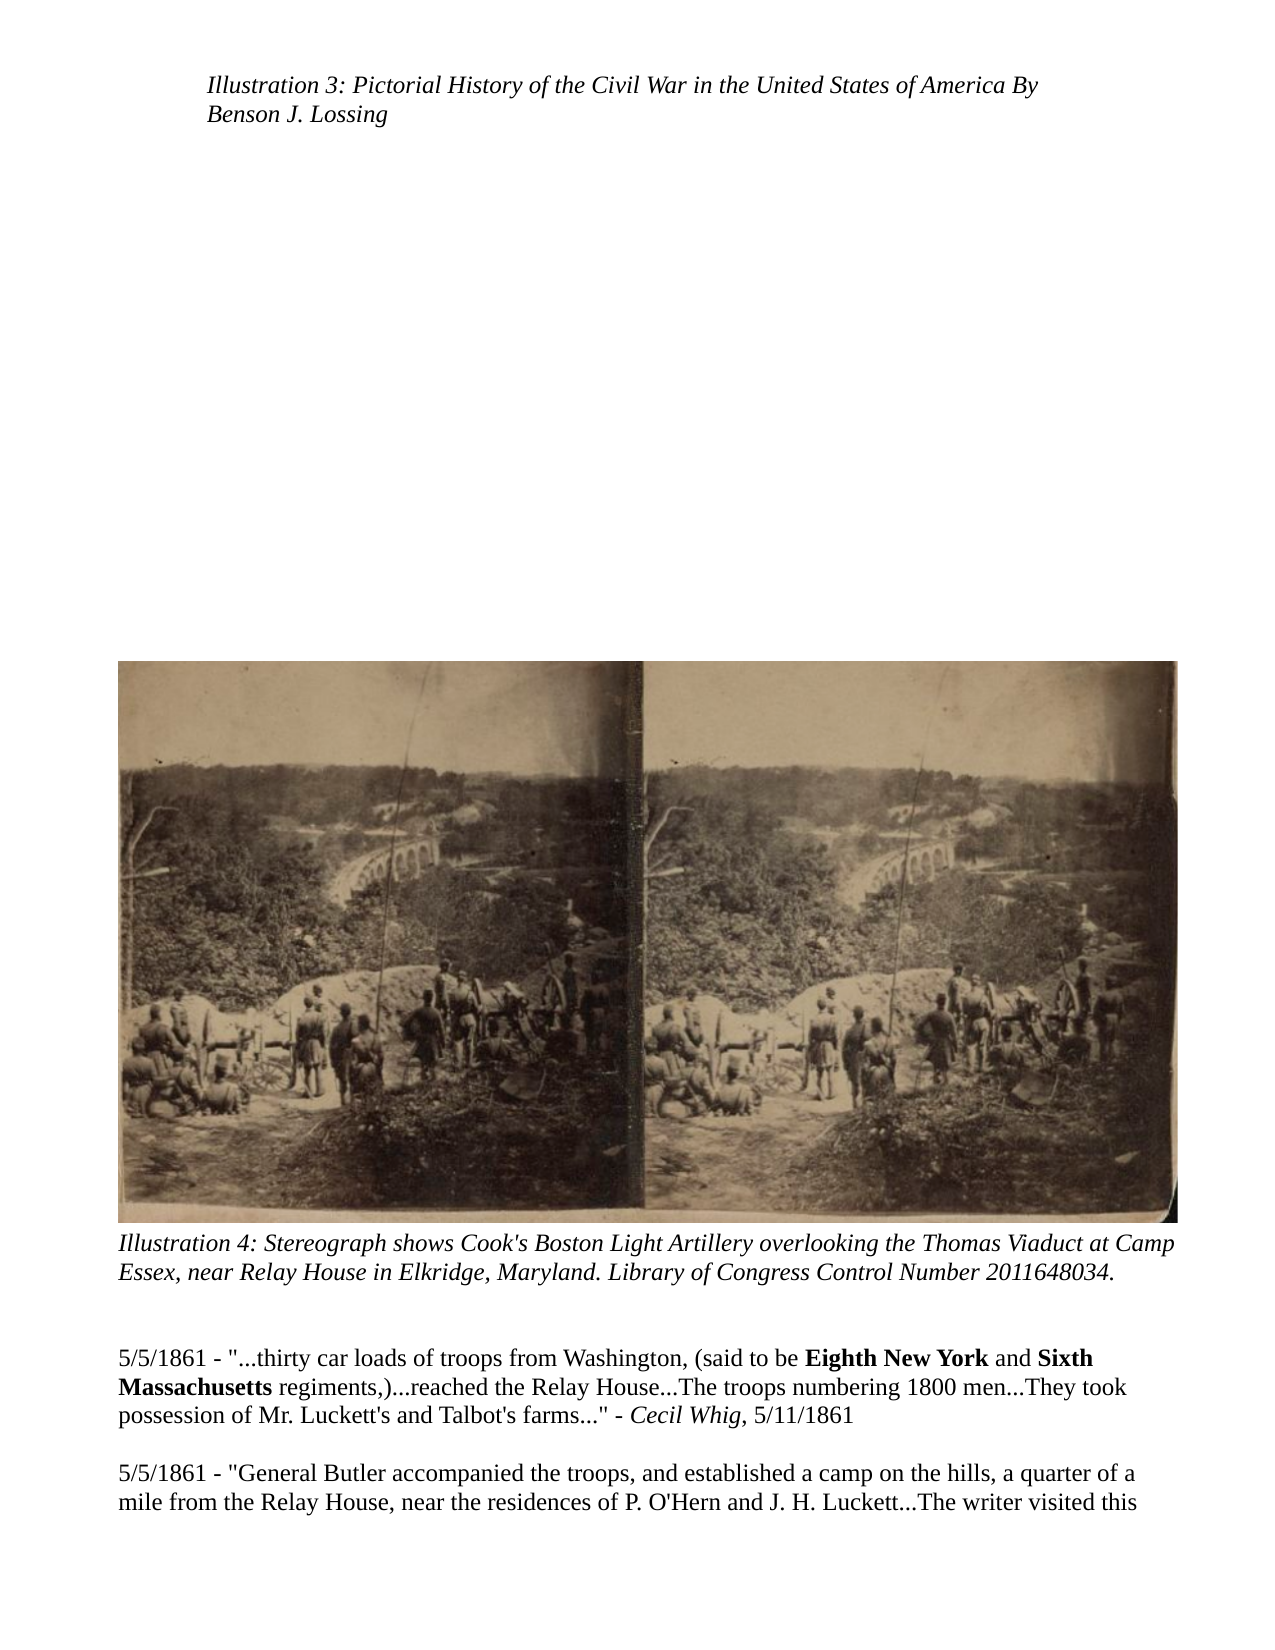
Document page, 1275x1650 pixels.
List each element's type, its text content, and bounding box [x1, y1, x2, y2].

picture [118, 661, 1178, 1223]
text 5/5/1861 - "General Butler accompanied the troops, and established a camp on the hills, a quarter of a mile from the Relay House, near the residences of P. O'Hern and J. H. Luckett...The writer visited this [118, 1458, 1178, 1515]
text Illustration 3: Pictorial History of the Civil War in the United States of America By Benson J. Lossing [207, 70, 1089, 127]
text Illustration 4: Stereograph shows Cook's Boston Light Artillery overlooking the Thomas Viaduct at Camp Essex, near Relay House in Elkridge, Maryland. Library of Congress Control Number 2011648034. [118, 1223, 1178, 1285]
text 5/5/1861 - "...thirty car loads of troops from Washington, (said to be Eighth New York and Sixth Massachusetts regiments,)...reached the Relay House...The troops numbering 1800 men...They took possession of Mr. Luckett's and Talbot's farms..." - Cecil Whig, 5/11/1861 [118, 1343, 1178, 1429]
